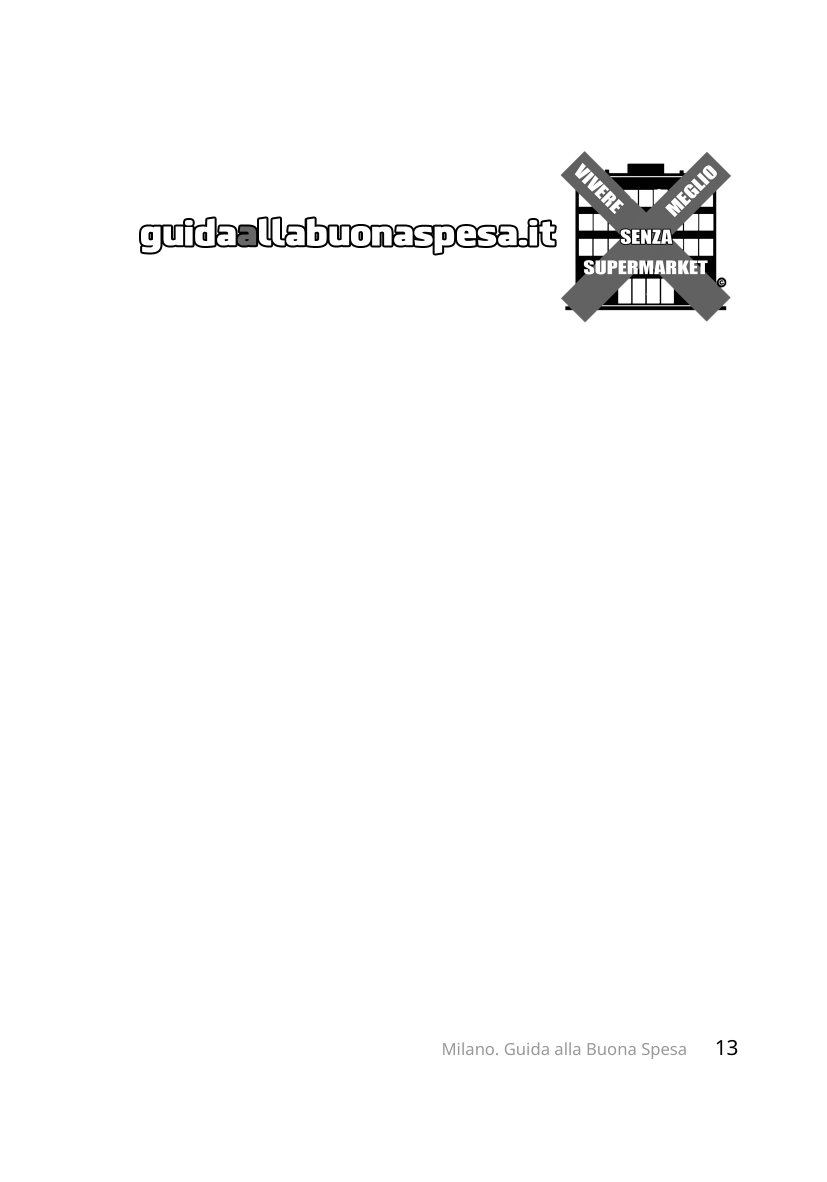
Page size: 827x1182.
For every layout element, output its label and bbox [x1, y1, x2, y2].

picture [88, 118, 739, 355]
